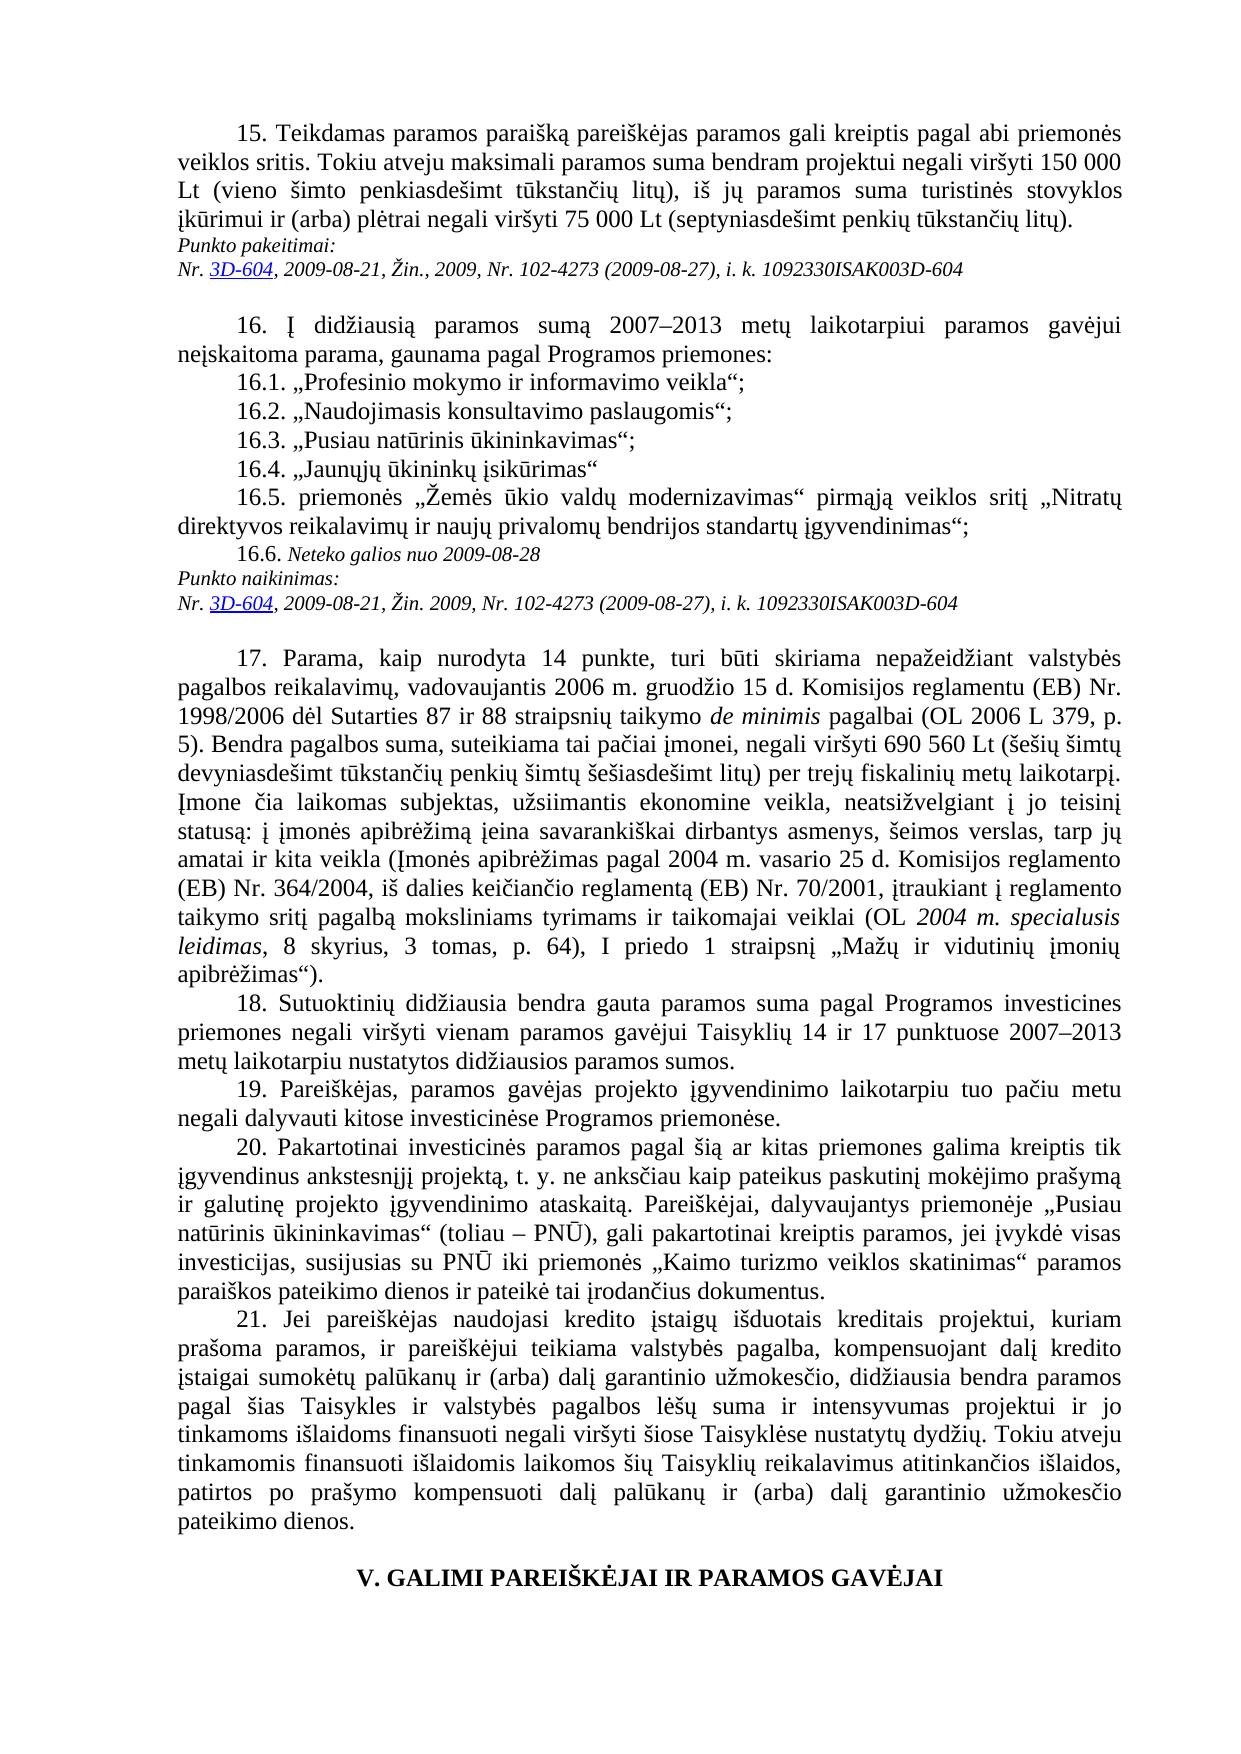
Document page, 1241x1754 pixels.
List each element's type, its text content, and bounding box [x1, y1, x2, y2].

text 16.5. priemonės „Žemės ūkio valdų modernizavimas“ pirmąją veiklos sritį „Nitratų direktyvos reikalavimų ir naujų privalomų bendrijos standartų įgyvendinimas“; [177, 482, 1122, 540]
text 16.2. „Naudojimasis konsultavimo paslaugomis“; [177, 396, 1122, 425]
text 18. Sutuoktinių didžiausia bendra gauta paramos suma pagal Programos investicines priemones negali viršyti vienam paramos gavėjui Taisyklių 14 ir 17 punktuose 2007–2013 metų laikotarpiu nustatytos didžiausios paramos sumos. [177, 988, 1122, 1074]
text 19. Pareiškėjas, paramos gavėjas projekto įgyvendinimo laikotarpiu tuo pačiu metu negali dalyvauti kitose investicinėse Programos priemonėse. [177, 1074, 1122, 1132]
text Punkto naikinimas: [177, 566, 1122, 590]
text 16. Į didžiausią paramos sumą 2007–2013 metų laikotarpiui paramos gavėjui neįskaitoma parama, gaunama pagal Programos priemones: [177, 310, 1122, 367]
text 17. Parama, kaip nurodyta 14 punkte, turi būti skiriama nepažeidžiant valstybės pagalbos reikalavimų, vadovaujantis 2006 m. gruodžio 15 d. Komisijos reglamentu (EB) Nr. 1998/2006 dėl Sutarties 87 ir 88 straipsnių taikymo de minimis pagalbai (OL 2006 L 379, p. 5). Bendra pagalbos suma, suteikiama tai pačiai įmonei, negali viršyti 690 560 Lt (šešių šimtų devyniasdešimt tūkstančių penkių šimtų šešiasdešimt litų) per trejų fiskalinių metų laikotarpį. Įmone čia laikomas subjektas, užsiimantis ekonomine veikla, neatsižvelgiant į jo teisinį statusą: į įmonės apibrėžimą įeina savarankiškai dirbantys asmenys, šeimos verslas, tarp jų amatai ir kita veikla (Įmonės apibrėžimas pagal 2004 m. vasario 25 d. Komisijos reglamento (EB) Nr. 364/2004, iš dalies keičiančio reglamentą (EB) Nr. 70/2001, įtraukiant į reglamento taikymo sritį pagalbą moksliniams tyrimams ir taikomajai veiklai (OL 2004 m. specialusis leidimas, 8 skyrius, 3 tomas, p. 64), I priedo 1 straipsnį „Mažų ir vidutinių įmonių apibrėžimas“). [177, 643, 1122, 988]
text Nr. 3D-604, 2009-08-21, Žin. 2009, Nr. 102-4273 (2009-08-27), i. k. 1092330ISAK003D-604 [177, 590, 1122, 614]
text 20. Pakartotinai investicinės paramos pagal šią ar kitas priemones galima kreiptis tik įgyvendinus ankstesnįjį projektą, t. y. ne anksčiau kaip pateikus paskutinį mokėjimo prašymą ir galutinę projekto įgyvendinimo ataskaitą. Pareiškėjai, dalyvaujantys priemonėje „Pusiau natūrinis ūkininkavimas“ (toliau – PNŪ), gali pakartotinai kreiptis paramos, jei įvykdė visas investicijas, susijusias su PNŪ iki priemonės „Kaimo turizmo veiklos skatinimas“ paramos paraiškos pateikimo dienos ir pateikė tai įrodančius dokumentus. [177, 1132, 1122, 1304]
text 16.3. „Pusiau natūrinis ūkininkavimas“; [177, 425, 1122, 454]
text Punkto pakeitimai: [177, 233, 1122, 257]
text 21. Jei pareiškėjas naudojasi kredito įstaigų išduotais kreditais projektui, kuriam prašoma paramos, ir pareiškėjui teikiama valstybės pagalba, kompensuojant dalį kredito įstaigai sumokėtų palūkanų ir (arba) dalį garantinio užmokesčio, didžiausia bendra paramos pagal šias Taisykles ir valstybės pagalbos lėšų suma ir intensyvumas projektui ir jo tinkamoms išlaidoms finansuoti negali viršyti šiose Taisyklėse nustatytų dydžių. Tokiu atveju tinkamomis finansuoti išlaidomis laikomos šių Taisyklių reikalavimus atitinkančios išlaidos, patirtos po prašymo kompensuoti dalį palūkanų ir (arba) dalį garantinio užmokesčio pateikimo dienos. [177, 1304, 1122, 1534]
text V. GALIMI PAREIŠKĖJAI IR PARAMOS GAVĖJAI [177, 1563, 1122, 1592]
text 16.4. „Jaunųjų ūkininkų įsikūrimas“ [177, 454, 1122, 482]
text 16.6. Neteko galios nuo 2009-08-28 [177, 540, 1122, 566]
text 15. Teikdamas paramos paraišką pareiškėjas paramos gali kreiptis pagal abi priemonės veiklos sritis. Tokiu atveju maksimali paramos suma bendram projektui negali viršyti 150 000 Lt (vieno šimto penkiasdešimt tūkstančių litų), iš jų paramos suma turistinės stovyklos įkūrimui ir (arba) plėtrai negali viršyti 75 000 Lt (septyniasdešimt penkių tūkstančių litų). [177, 118, 1122, 233]
text Nr. 3D-604, 2009-08-21, Žin., 2009, Nr. 102-4273 (2009-08-27), i. k. 1092330ISAK003D-604 [177, 257, 1122, 281]
text 16.1. „Profesinio mokymo ir informavimo veikla“; [177, 367, 1122, 396]
